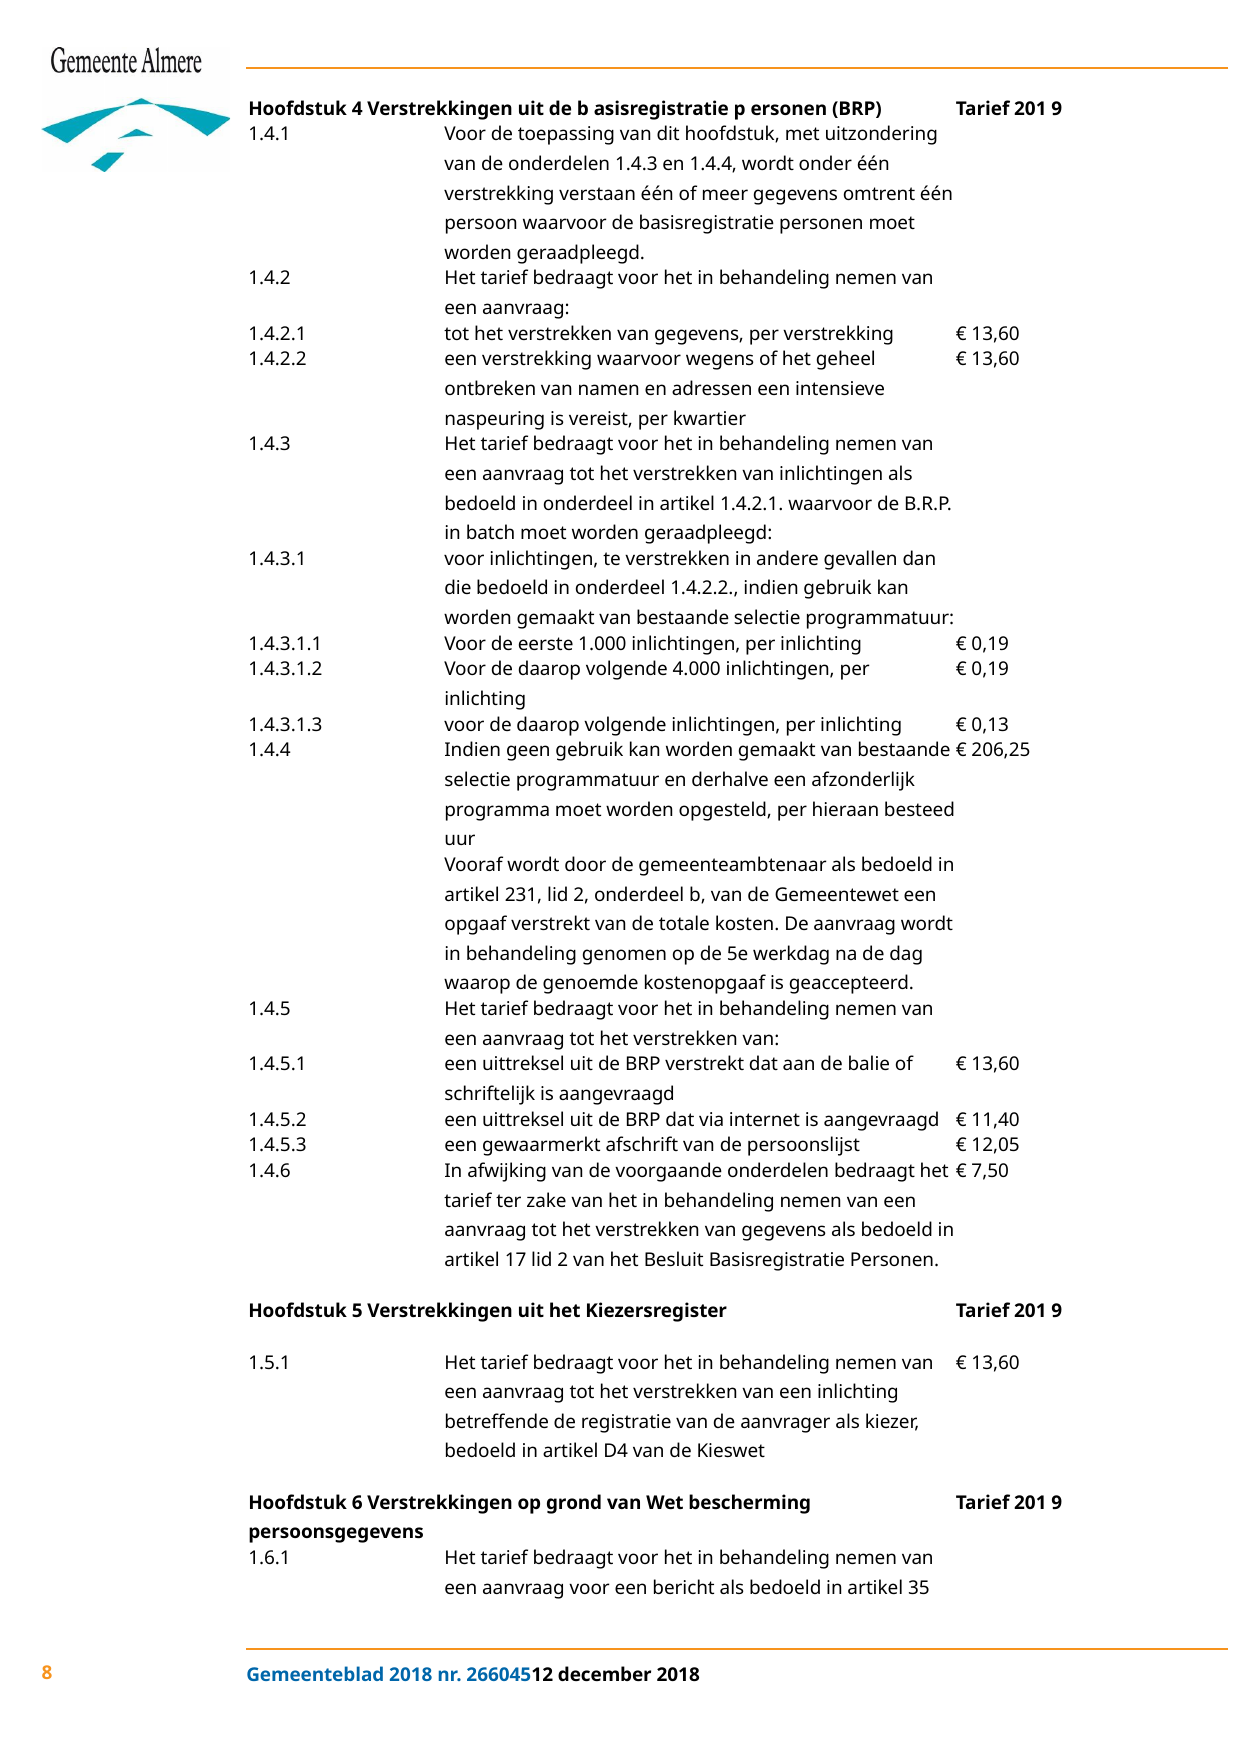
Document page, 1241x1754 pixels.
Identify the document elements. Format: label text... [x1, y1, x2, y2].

picture [41, 47, 231, 172]
table_cell 1.4.1 [248, 121, 444, 264]
table_cell Het tarief bedraagt voor het in behandeling nemen van een aanvraag: [444, 265, 956, 320]
table_cell een uittreksel uit de BRP dat via internet is aangevraagd [444, 1106, 956, 1132]
table_cell Hoofdstuk 5 Verstrekkingen uit het Kiezersregister [248, 1298, 956, 1323]
table_cell 1.4.5.1 [248, 1051, 444, 1106]
table_cell € 0,19 [956, 630, 1152, 656]
table_cell Het tarief bedraagt voor het in behandeling nemen van een aanvraag voor een bericht als bedoeld in artikel 35 [444, 1545, 956, 1600]
table_cell een verstrekking waarvoor wegens of het geheel ontbreken van namen en adressen een intensieve naspeuring is vereist, per kwartier [444, 346, 956, 431]
table_cell 1.6.1 [248, 1545, 444, 1600]
table_cell 1.4.2 [248, 265, 444, 320]
table_cell 1.4.4 [248, 737, 444, 851]
table_cell [248, 851, 444, 995]
table_cell 1.4.3.1 [248, 545, 444, 630]
table_cell In afwijking van de voorgaande onderdelen bedraagt het tarief ter zake van het in behandeling nemen van een aanvraag tot het verstrekken van gegevens als bedoeld in artikel 17 lid 2 van het Besluit Basisregistratie Personen. [444, 1157, 956, 1272]
table_cell [956, 431, 1152, 545]
table_cell 1.4.2.1 [248, 320, 444, 346]
table_cell 1.4.3.1.3 [248, 711, 444, 737]
table_cell een uittreksel uit de BRP verstrekt dat aan de balie of schriftelijk is aangevraagd [444, 1051, 956, 1106]
table_cell € 11,40 [956, 1106, 1152, 1132]
table_cell [248, 1272, 444, 1297]
table_cell [956, 1464, 1152, 1489]
table_cell € 0,13 [956, 711, 1152, 737]
table_cell [444, 1464, 956, 1489]
table_cell € 13,60 [956, 320, 1152, 346]
table_cell Tarief 201 9 [956, 1298, 1152, 1323]
table_cell 1.4.3 [248, 431, 444, 545]
table_cell Het tarief bedraagt voor het in behandeling nemen van een aanvraag tot het verstrekken van: [444, 995, 956, 1051]
table_cell 1.4.5 [248, 995, 444, 1051]
table_cell [956, 1545, 1152, 1600]
table_cell [248, 1464, 444, 1489]
table_cell € 12,05 [956, 1132, 1152, 1157]
table_cell tot het verstrekken van gegevens, per verstrekking [444, 320, 956, 346]
table_cell 1.4.6 [248, 1157, 444, 1272]
table_cell € 13,60 [956, 1349, 1152, 1463]
table_cell 1.4.3.1.2 [248, 656, 444, 711]
table_cell een gewaarmerkt afschrift van de persoonslijst [444, 1132, 956, 1157]
table_cell 1.4.2.2 [248, 346, 444, 431]
table_cell [956, 545, 1152, 630]
table_cell Tarief 201 9 [956, 95, 1152, 121]
table_cell [956, 1323, 1152, 1349]
table_cell Vooraf wordt door de gemeenteambtenaar als bedoeld in artikel 231, lid 2, onderdeel b, van de Gemeentewet een opgaaf verstrekt van de totale kosten. De aanvraag wordt in behandeling genomen op de 5e werkdag na de dag waarop de genoemde kostenopgaaf is geaccepteerd. [444, 851, 956, 995]
table_cell Het tarief bedraagt voor het in behandeling nemen van een aanvraag tot het verstrekken van een inlichting betreffende de registratie van de aanvrager als kiezer, bedoeld in artikel D4 van de Kieswet [444, 1349, 956, 1463]
table_cell [956, 1272, 1152, 1297]
table_cell € 0,19 [956, 656, 1152, 711]
table_cell [956, 995, 1152, 1051]
table_cell [956, 851, 1152, 995]
table_cell 1.4.3.1.1 [248, 630, 444, 656]
table_cell Voor de daarop volgende 4.000 inlichtingen, per inlichting [444, 656, 956, 711]
table_cell voor de daarop volgende inlichtingen, per inlichting [444, 711, 956, 737]
table_cell Voor de toepassing van dit hoofdstuk, met uitzondering van de onderdelen 1.4.3 en 1.4.4, wordt onder één verstrekking verstaan één of meer gegevens omtrent één persoon waarvoor de basisregistratie personen moet worden geraadpleegd. [444, 121, 956, 264]
table_cell [248, 1323, 956, 1349]
table_cell Voor de eerste 1.000 inlichtingen, per inlichting [444, 630, 956, 656]
table_cell € 206,25 [956, 737, 1152, 851]
table_cell [956, 265, 1152, 320]
table_cell [956, 121, 1152, 264]
table_cell Hoofdstuk 6 Verstrekkingen op grond van Wet bescherming persoonsgegevens [248, 1489, 956, 1544]
table_cell [444, 1272, 956, 1297]
table_cell Indien geen gebruik kan worden gemaakt van bestaande selectie programmatuur en derhalve een afzonderlijk programma moet worden opgesteld, per hieraan besteed uur [444, 737, 956, 851]
table_cell 1.5.1 [248, 1349, 444, 1463]
table_cell 1.4.5.2 [248, 1106, 444, 1132]
table_cell 1.4.5.3 [248, 1132, 444, 1157]
table_cell € 7,50 [956, 1157, 1152, 1272]
table_cell € 13,60 [956, 1051, 1152, 1106]
table_cell Het tarief bedraagt voor het in behandeling nemen van een aanvraag tot het verstrekken van inlichtingen als bedoeld in onderdeel in artikel 1.4.2.1. waarvoor de B.R.P. in batch moet worden geraadpleegd: [444, 431, 956, 545]
table_cell € 13,60 [956, 346, 1152, 431]
table_cell Tarief 201 9 [956, 1489, 1152, 1544]
table_cell voor inlichtingen, te verstrekken in andere gevallen dan die bedoeld in onderdeel 1.4.2.2., indien gebruik kan worden gemaakt van bestaande selectie programmatuur: [444, 545, 956, 630]
table_cell Hoofdstuk 4 Verstrekkingen uit de b asisregistratie p ersonen (BRP) [248, 95, 956, 121]
